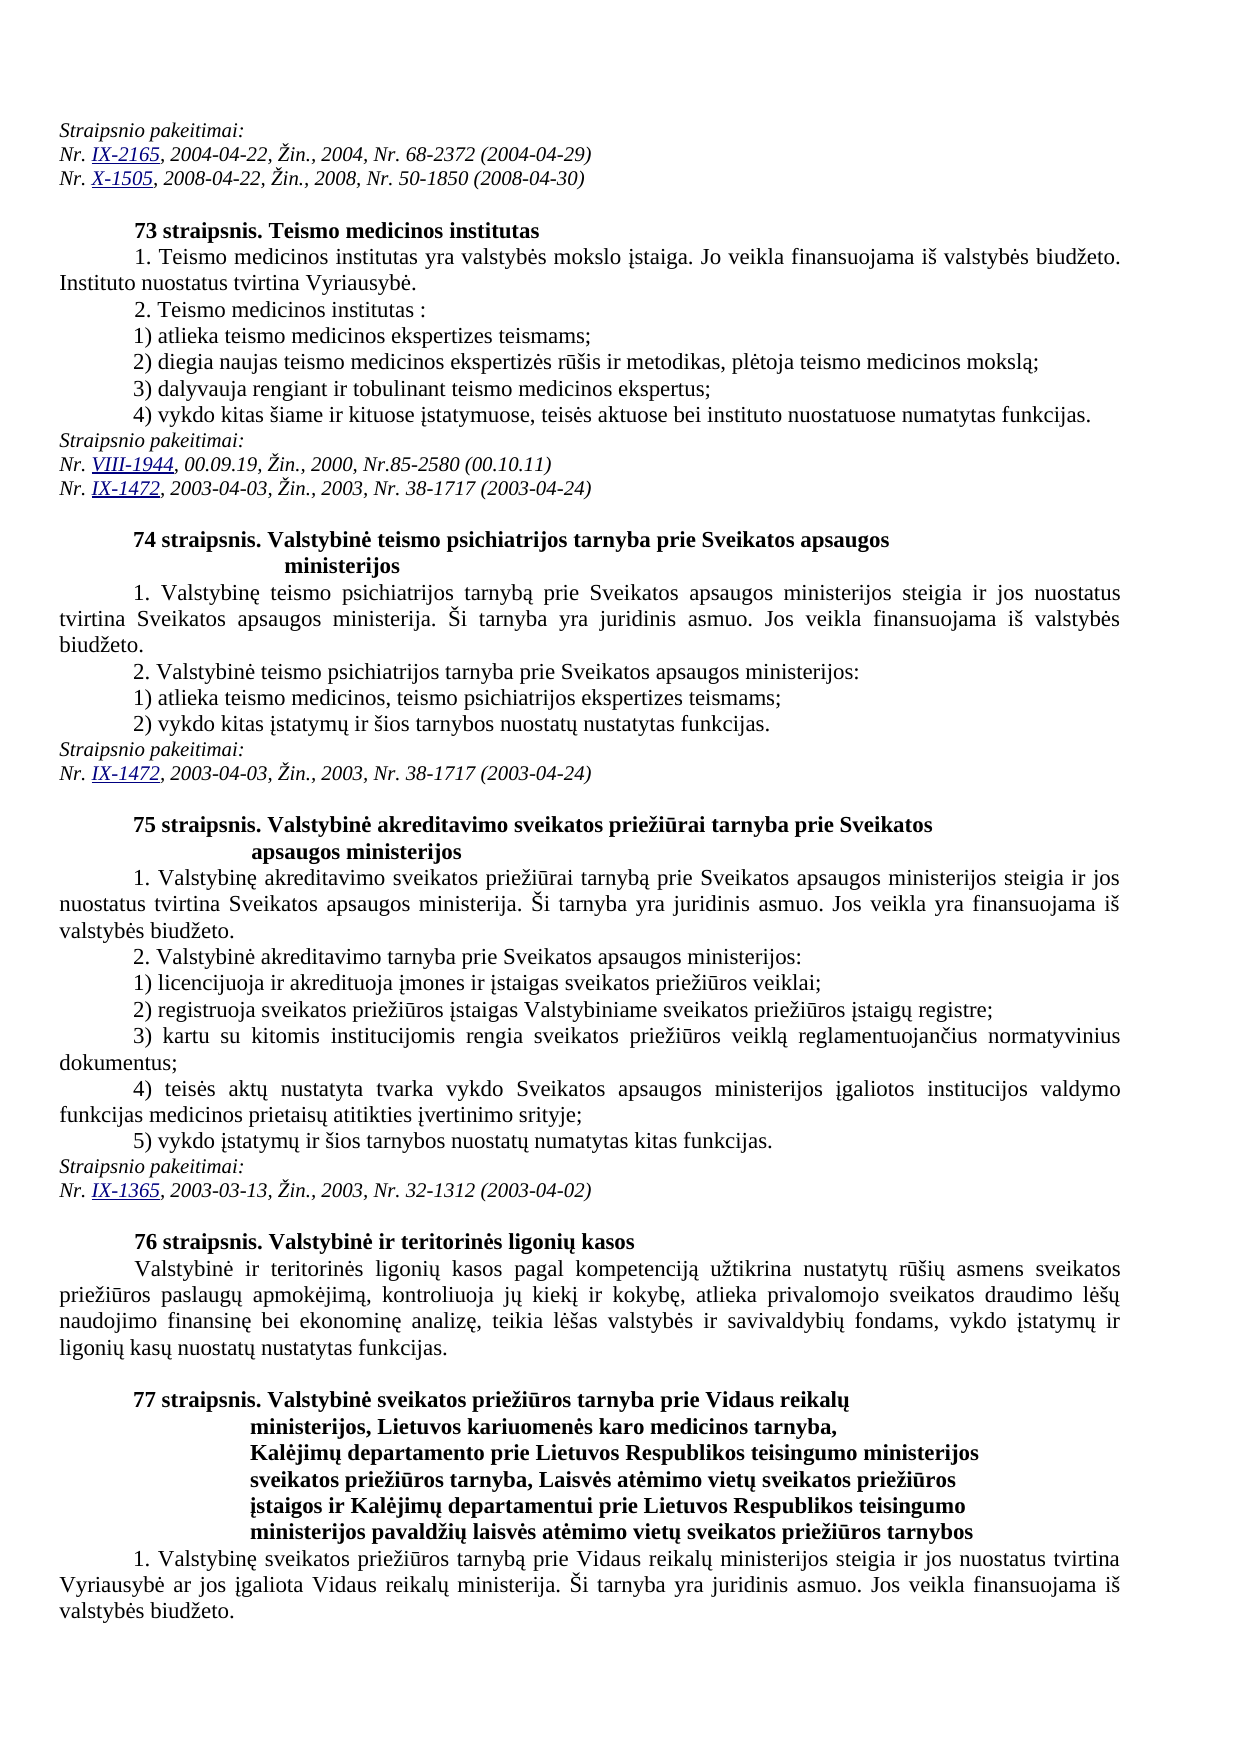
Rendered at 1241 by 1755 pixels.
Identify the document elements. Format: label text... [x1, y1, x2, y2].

text ministerijos, Lietuvos kariuomenės karo medicinos tarnyba, [59, 1413, 1122, 1439]
text 1) licencijuoja ir akredituoja įmones ir įstaigas sveikatos priežiūros veiklai; [59, 969, 1122, 996]
text Straipsnio pakeitimai: [59, 427, 1122, 452]
text 4) vykdo kitas šiame ir kituose įstatymuose, teisės aktuose bei instituto nuostatuose numatytas funkcijas. [59, 401, 1122, 427]
text 74 straipsnis. Valstybinė teismo psichiatrijos tarnyba prie Sveikatos apsaugos [59, 526, 1122, 552]
text 2. Valstybinė teismo psichiatrijos tarnyba prie Sveikatos apsaugos ministerijos: [59, 658, 1122, 684]
text 1. Valstybinę teismo psichiatrijos tarnybą prie Sveikatos apsaugos ministerijos steigia ir jos nuostatus tvirtina Sveikatos apsaugos ministerija. Ši tarnyba yra juridinis asmuo. Jos veikla finansuojama iš valstybės biudžeto. [59, 579, 1122, 658]
text 1. Teismo medicinos institutas yra valstybės mokslo įstaiga. Jo veikla finansuojama iš valstybės biudžeto. Instituto nuostatus tvirtina Vyriausybė. [59, 243, 1122, 296]
text 4) teisės aktų nustatyta tvarka vykdo Sveikatos apsaugos ministerijos įgaliotos institucijos valdymo funkcijas medicinos prietaisų atitikties įvertinimo srityje; [59, 1075, 1122, 1128]
text 2) diegia naujas teismo medicinos ekspertizės rūšis ir metodikas, plėtoja teismo medicinos mokslą; [59, 348, 1122, 375]
text 2. Teismo medicinos institutas : [59, 296, 1122, 322]
text ministerijos pavaldžių laisvės atėmimo vietų sveikatos priežiūros tarnybos [59, 1518, 1122, 1545]
text Nr. X-1505, 2008-04-22, Žin., 2008, Nr. 50-1850 (2008-04-30) [59, 166, 1122, 190]
text Nr. IX-1472, 2003-04-03, Žin., 2003, Nr. 38-1717 (2003-04-24) [59, 761, 1122, 785]
text Straipsnio pakeitimai: [59, 118, 1122, 142]
text 1. Valstybinę akreditavimo sveikatos priežiūrai tarnybą prie Sveikatos apsaugos ministerijos steigia ir jos nuostatus tvirtina Sveikatos apsaugos ministerija. Ši tarnyba yra juridinis asmuo. Jos veikla yra finansuojama iš valstybės biudžeto. [59, 864, 1122, 943]
text Nr. IX-1365, 2003-03-13, Žin., 2003, Nr. 32-1312 (2003-04-02) [59, 1178, 1122, 1202]
text apsaugos ministerijos [251, 838, 1122, 864]
text Straipsnio pakeitimai: [59, 1154, 1122, 1178]
text 76 straipsnis. Valstybinė ir teritorinės ligonių kasos [59, 1228, 1122, 1255]
text Kalėjimų departamento prie Lietuvos Respublikos teisingumo ministerijos [59, 1439, 1122, 1466]
text Straipsnio pakeitimai: [59, 737, 1122, 761]
text sveikatos priežiūros tarnyba, Laisvės atėmimo vietų sveikatos priežiūros [59, 1466, 1122, 1492]
text ministerijos [209, 552, 1122, 579]
text 3) kartu su kitomis institucijomis rengia sveikatos priežiūros veiklą reglamentuojančius normatyvinius dokumentus; [59, 1022, 1122, 1075]
text 2) registruoja sveikatos priežiūros įstaigas Valstybiniame sveikatos priežiūros įstaigų registre; [59, 996, 1122, 1022]
text 2. Valstybinė akreditavimo tarnyba prie Sveikatos apsaugos ministerijos: [59, 943, 1122, 969]
text 73 straipsnis. Teismo medicinos institutas [59, 217, 1122, 243]
text Nr. IX-1472, 2003-04-03, Žin., 2003, Nr. 38-1717 (2003-04-24) [59, 476, 1122, 500]
text 77 straipsnis. Valstybinė sveikatos priežiūros tarnyba prie Vidaus reikalų [59, 1387, 1122, 1413]
text 75 straipsnis. Valstybinė akreditavimo sveikatos priežiūrai tarnyba prie Sveikatos [133, 811, 1122, 838]
text 5) vykdo įstatymų ir šios tarnybos nuostatų numatytas kitas funkcijas. [59, 1128, 1122, 1154]
text 2) vykdo kitas įstatymų ir šios tarnybos nuostatų nustatytas funkcijas. [59, 711, 1122, 737]
text 1) atlieka teismo medicinos ekspertizes teismams; [59, 322, 1122, 348]
text Valstybinė ir teritorinės ligonių kasos pagal kompetenciją užtikrina nustatytų rūšių asmens sveikatos priežiūros paslaugų apmokėjimą, kontroliuoja jų kiekį ir kokybę, atlieka privalomojo sveikatos draudimo lėšų naudojimo finansinę bei ekonominę analizę, teikia lėšas valstybės ir savivaldybių fondams, vykdo įstatymų ir ligonių kasų nuostatų nustatytas funkcijas. [59, 1255, 1122, 1360]
text Nr. VIII-1944, 00.09.19, Žin., 2000, Nr.85-2580 (00.10.11) [59, 452, 1122, 476]
text 1. Valstybinę sveikatos priežiūros tarnybą prie Vidaus reikalų ministerijos steigia ir jos nuostatus tvirtina Vyriausybė ar jos įgaliota Vidaus reikalų ministerija. Ši tarnyba yra juridinis asmuo. Jos veikla finansuojama iš valstybės biudžeto. [59, 1545, 1122, 1624]
text 3) dalyvauja rengiant ir tobulinant teismo medicinos ekspertus; [59, 375, 1122, 401]
text įstaigos ir Kalėjimų departamentui prie Lietuvos Respublikos teisingumo [59, 1492, 1122, 1518]
text Nr. IX-2165, 2004-04-22, Žin., 2004, Nr. 68-2372 (2004-04-29) [59, 142, 1122, 166]
text 1) atlieka teismo medicinos, teismo psichiatrijos ekspertizes teismams; [59, 684, 1122, 711]
